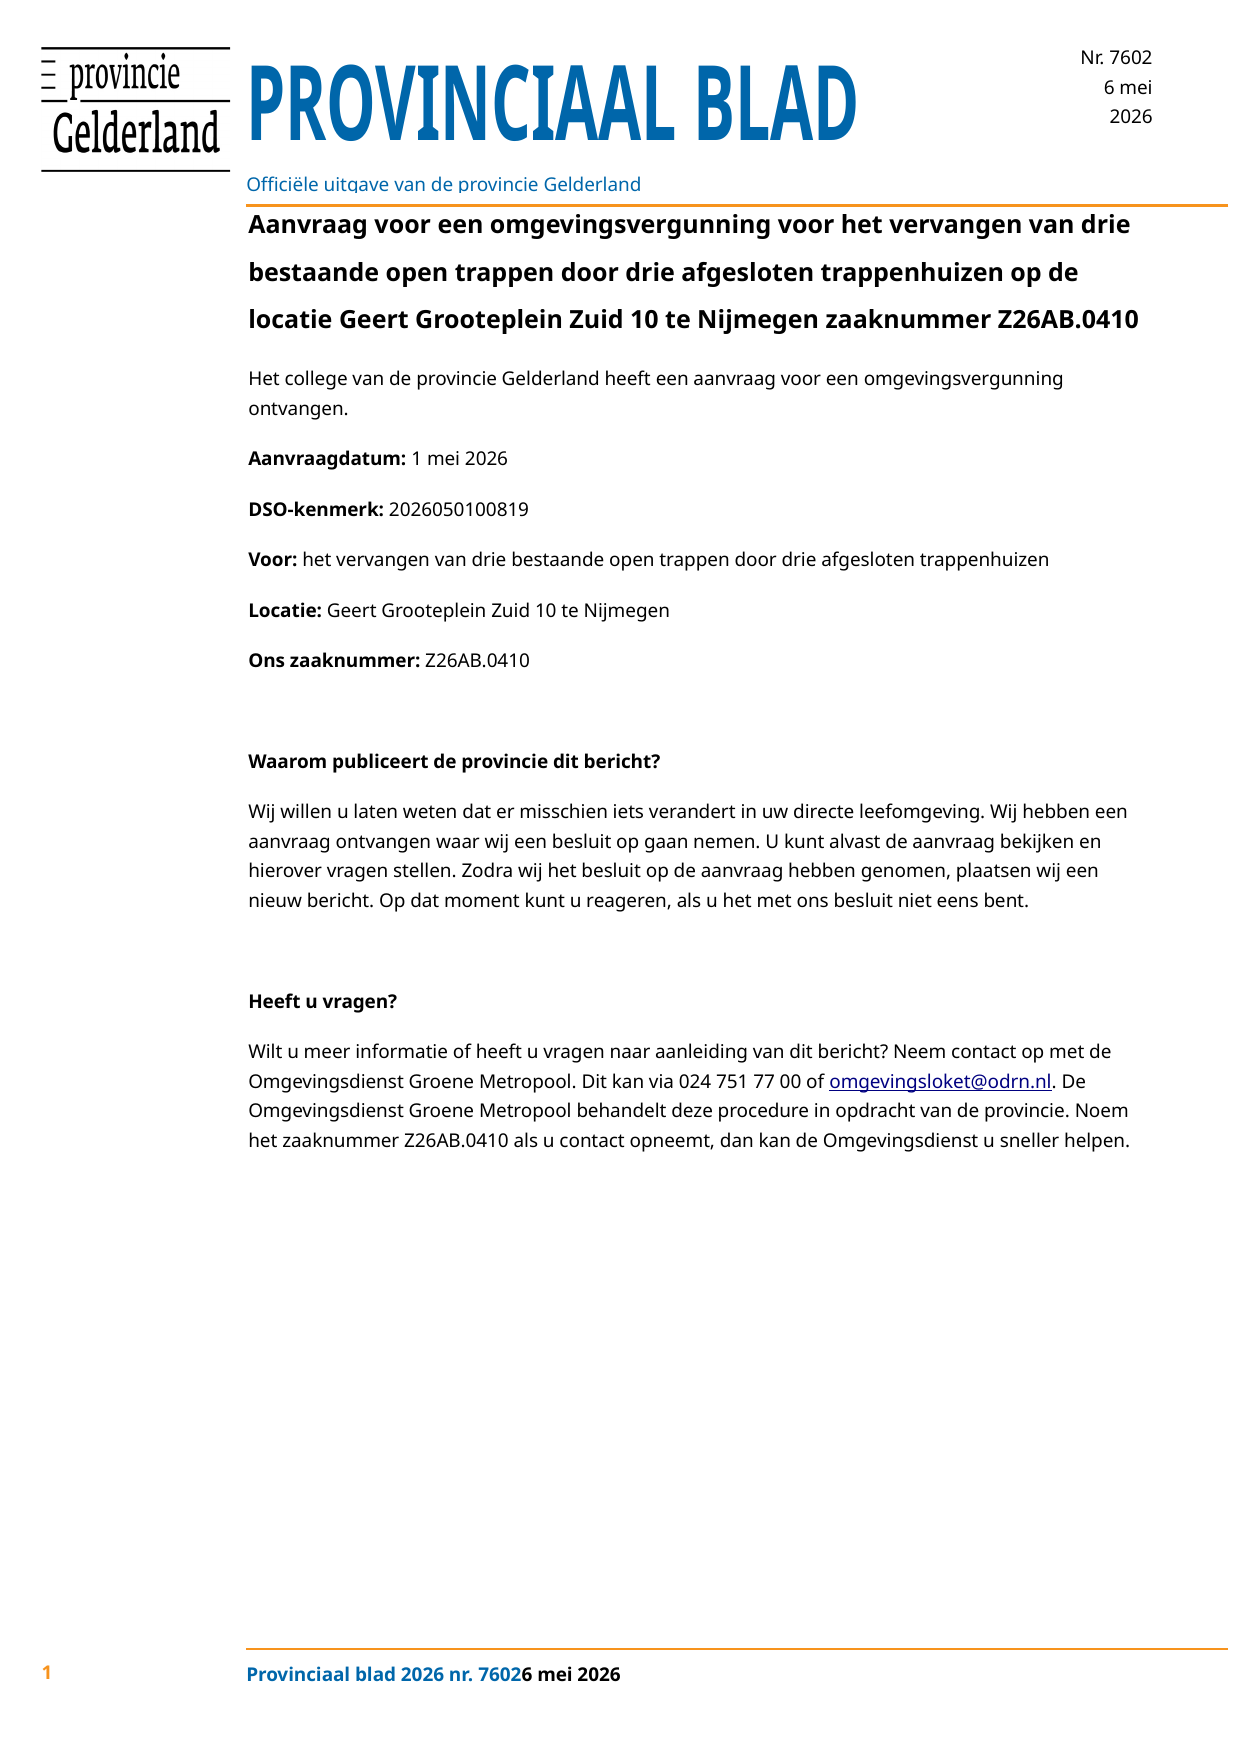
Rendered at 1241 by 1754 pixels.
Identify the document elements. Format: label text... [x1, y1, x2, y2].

text DSO-kenmerk: 2026050100819 [248, 496, 1152, 522]
text Wij willen u laten weten dat er misschien iets verandert in uw directe leefomgeving. Wij hebben een aanvraag ontvangen waar wij een besluit op gaan nemen. U kunt alvast de aanvraag bekijken en hierover vragen stellen. Zodra wij het besluit op de aanvraag hebben genomen, plaatsen wij een nieuw bericht. Op dat moment kunt u reageren, als u het met ons besluit niet eens bent. [248, 798, 1152, 913]
text Aanvraagdatum: 1 mei 2026 [248, 446, 1152, 471]
picture [41, 47, 231, 172]
text Wilt u meer informatie of heeft u vragen naar aanleiding van dit bericht? Neem contact op met de Omgevingsdienst Groene Metropool. Dit kan via 024 751 77 00 of omgevingsloket@odrn.nl. De Omgevingsdienst Groene Metropool behandelt deze procedure in opdracht van de provincie. Noem het zaaknummer Z26AB.0410 als u contact opneemt, dan kan de Omgevingsdienst u sneller helpen. [248, 1038, 1152, 1153]
text Locatie: Geert Grooteplein Zuid 10 te Nijmegen [248, 597, 1152, 622]
text Aanvraag voor een omgevingsvergunning voor het vervangen van drie bestaande open trappen door drie afgesloten trappenhuizen op de locatie Geert Grooteplein Zuid 10 te Nijmegen zaaknummer Z26AB.0410 [248, 207, 1152, 336]
text Het college van de provincie Gelderland heeft een aanvraag voor een omgevingsvergunning ontvangen. [248, 366, 1152, 421]
text Waarom publiceert de provincie dit bericht? [248, 748, 1152, 774]
text Voor: het vervangen van drie bestaande open trappen door drie afgesloten trappenhuizen [248, 546, 1152, 572]
text Heeft u vragen? [248, 988, 1152, 1014]
text Ons zaaknummer: Z26AB.0410 [248, 647, 1152, 673]
